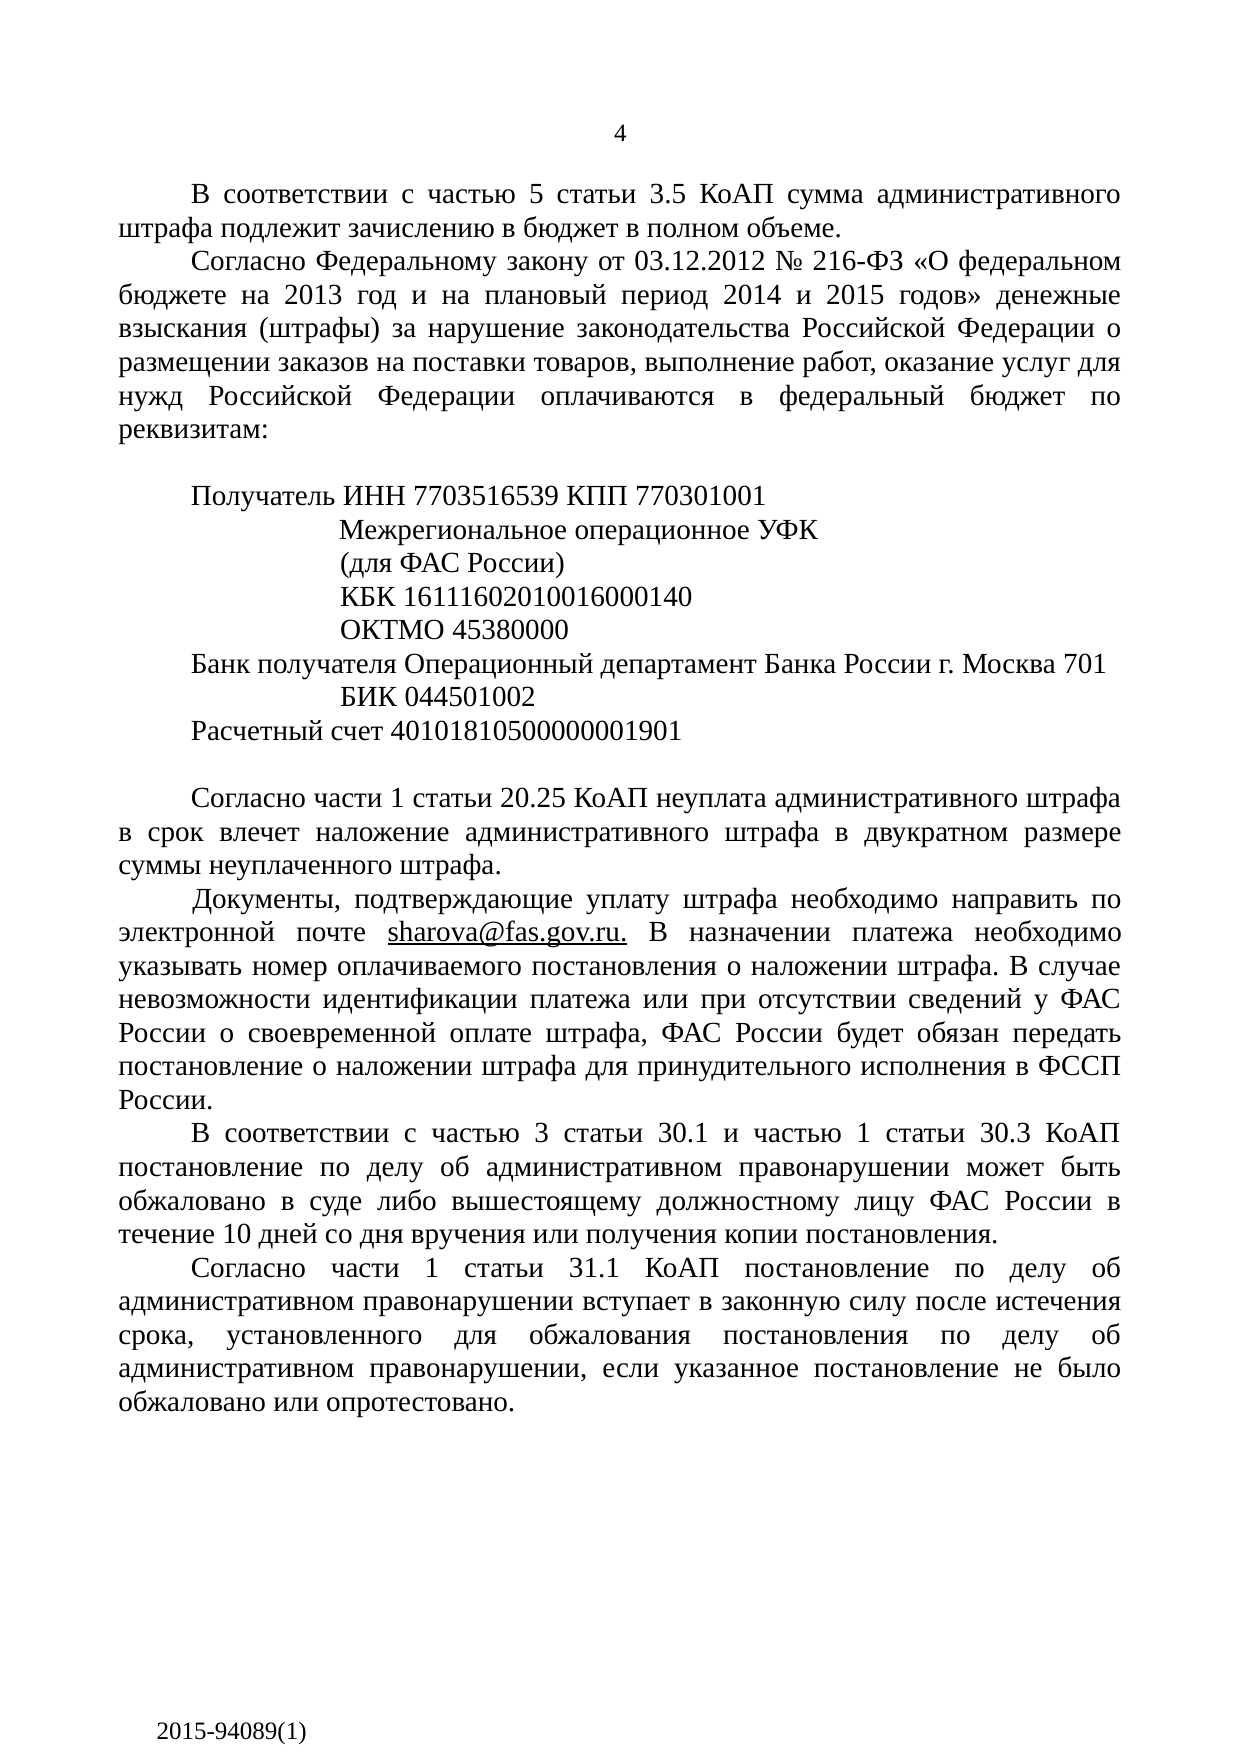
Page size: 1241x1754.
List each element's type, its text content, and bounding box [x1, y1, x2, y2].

text Банк получателя Операционный департамент Банка России г. Москва 701 [118, 646, 1122, 679]
text (для ФАС России) [118, 545, 1122, 579]
text Согласно Федеральному закону от 03.12.2012 № 216-ФЗ «О федеральном бюджете на 2013 год и на плановый период 2014 и 2015 годов» денежные взыскания (штрафы) за нарушение законодательства Российской Федерации о размещении заказов на поставки товаров, выполнение работ, оказание услуг для нужд Российской Федерации оплачиваются в федеральный бюджет по реквизитам: [118, 243, 1122, 445]
text БИК 044501002 [118, 679, 1122, 713]
text Согласно части 1 статьи 31.1 КоАП постановление по делу об административном правонарушении вступает в законную силу после истечения срока, установленного для обжалования постановления по делу об административном правонарушении, если указанное постановление не было обжаловано или опротестовано. [118, 1250, 1122, 1417]
text В соответствии с частью 3 статьи 30.1 и частью 1 статьи 30.3 КоАП постановление по делу об административном правонарушении может быть обжаловано в суде либо вышестоящему должностному лицу ФАС России в течение 10 дней со дня вручения или получения копии постановления. [118, 1116, 1122, 1250]
text Расчетный счет 40101810500000001901 [118, 713, 1122, 747]
text В соответствии с частью 5 статьи 3.5 КоАП сумма административного штрафа подлежит зачислению в бюджет в полном объеме. [118, 176, 1122, 243]
text КБК 16111602010016000140 [118, 579, 1122, 612]
text Согласно части 1 статьи 20.25 КоАП неуплата административного штрафа в срок влечет наложение административного штрафа в двукратном размере суммы неуплаченного штрафа. [118, 780, 1122, 881]
text Документы, подтверждающие уплату штрафа необходимо направить по электронной почте sharova@fas.gov.ru. В назначении платежа необходимо указывать номер оплачиваемого постановления о наложении штрафа. В случае невозможности идентификации платежа или при отсутствии сведений у ФАС России о своевременной оплате штрафа, ФАС России будет обязан передать постановление о наложении штрафа для принудительного исполнения в ФССП России. [118, 881, 1122, 1116]
text Получатель ИНН 7703516539 КПП 770301001 [118, 478, 1122, 512]
text ОКТМО 45380000 [118, 612, 1122, 646]
text Межрегиональное операционное УФК [118, 512, 1122, 545]
